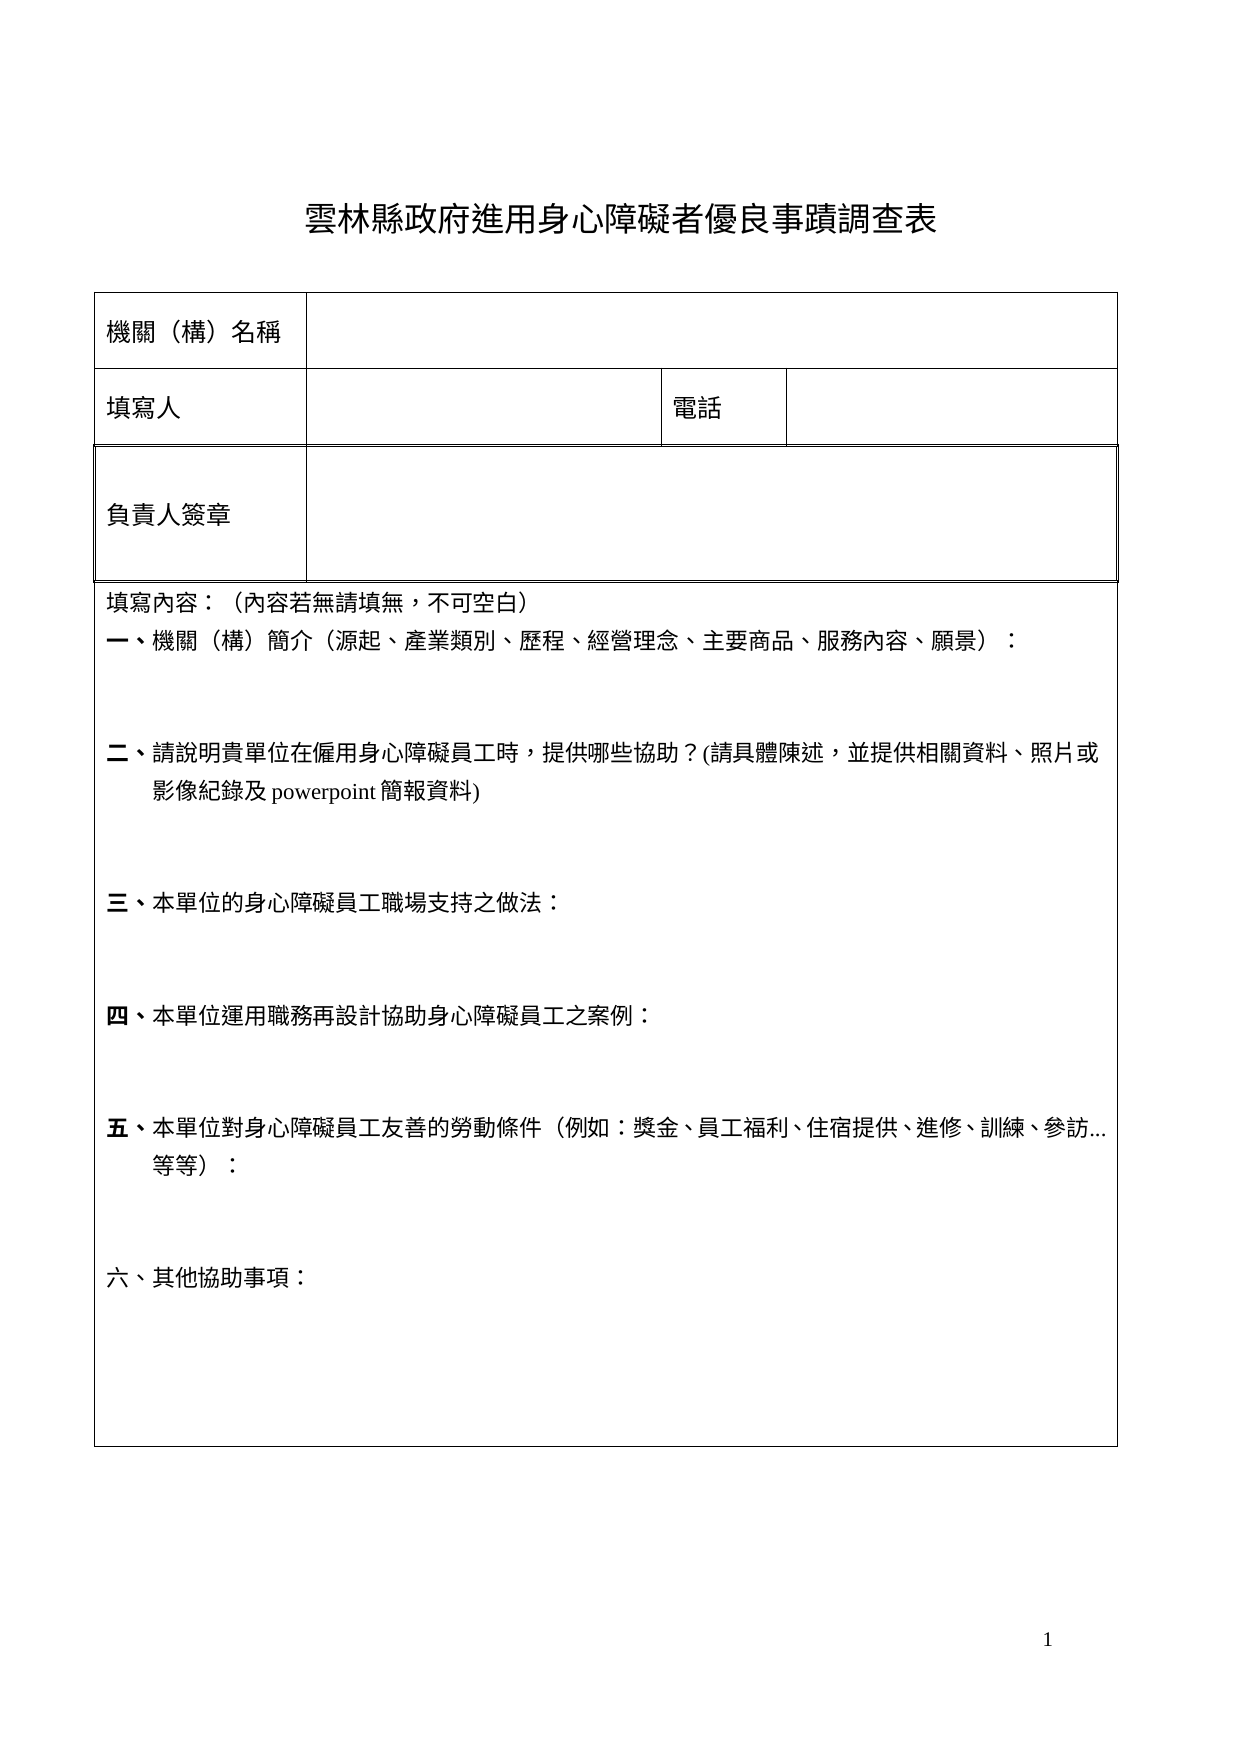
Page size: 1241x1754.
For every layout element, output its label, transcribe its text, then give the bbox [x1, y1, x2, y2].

table_header [307, 293, 1117, 368]
table_cell 填寫內容：（內容若無請填無，不可空白） 機關（構）簡介（源起、產業類別、歷程、經營理念、主要商品、服務內容、願景）： 請說明貴單位在僱用身心障礙員工時，提供哪些協助？(請具體陳述，並提供相關資料、照片或影像紀錄及powerpoint簡報資料) 本單位的身心障礙員工職場支持之做法： 本單位運用職務再設計協助身心障礙員工之案例： 本單位對身心障礙員工友善的勞動條件（例如：獎金、員工福利、住宿提供、進修、訓練、參訪...等等）： 六、其他協助事項： [95, 583, 1117, 1446]
table_cell 填寫人 [95, 369, 306, 444]
table_cell [307, 447, 1116, 580]
table_cell 電話 [662, 369, 786, 444]
table_cell [787, 369, 1117, 444]
table_cell [307, 369, 661, 444]
table_cell 負責人簽章 [96, 447, 306, 580]
text 雲林縣政府進用身心障礙者優良事蹟調查表 [189, 179, 1053, 254]
table_header 機關（構）名稱 [95, 293, 306, 368]
